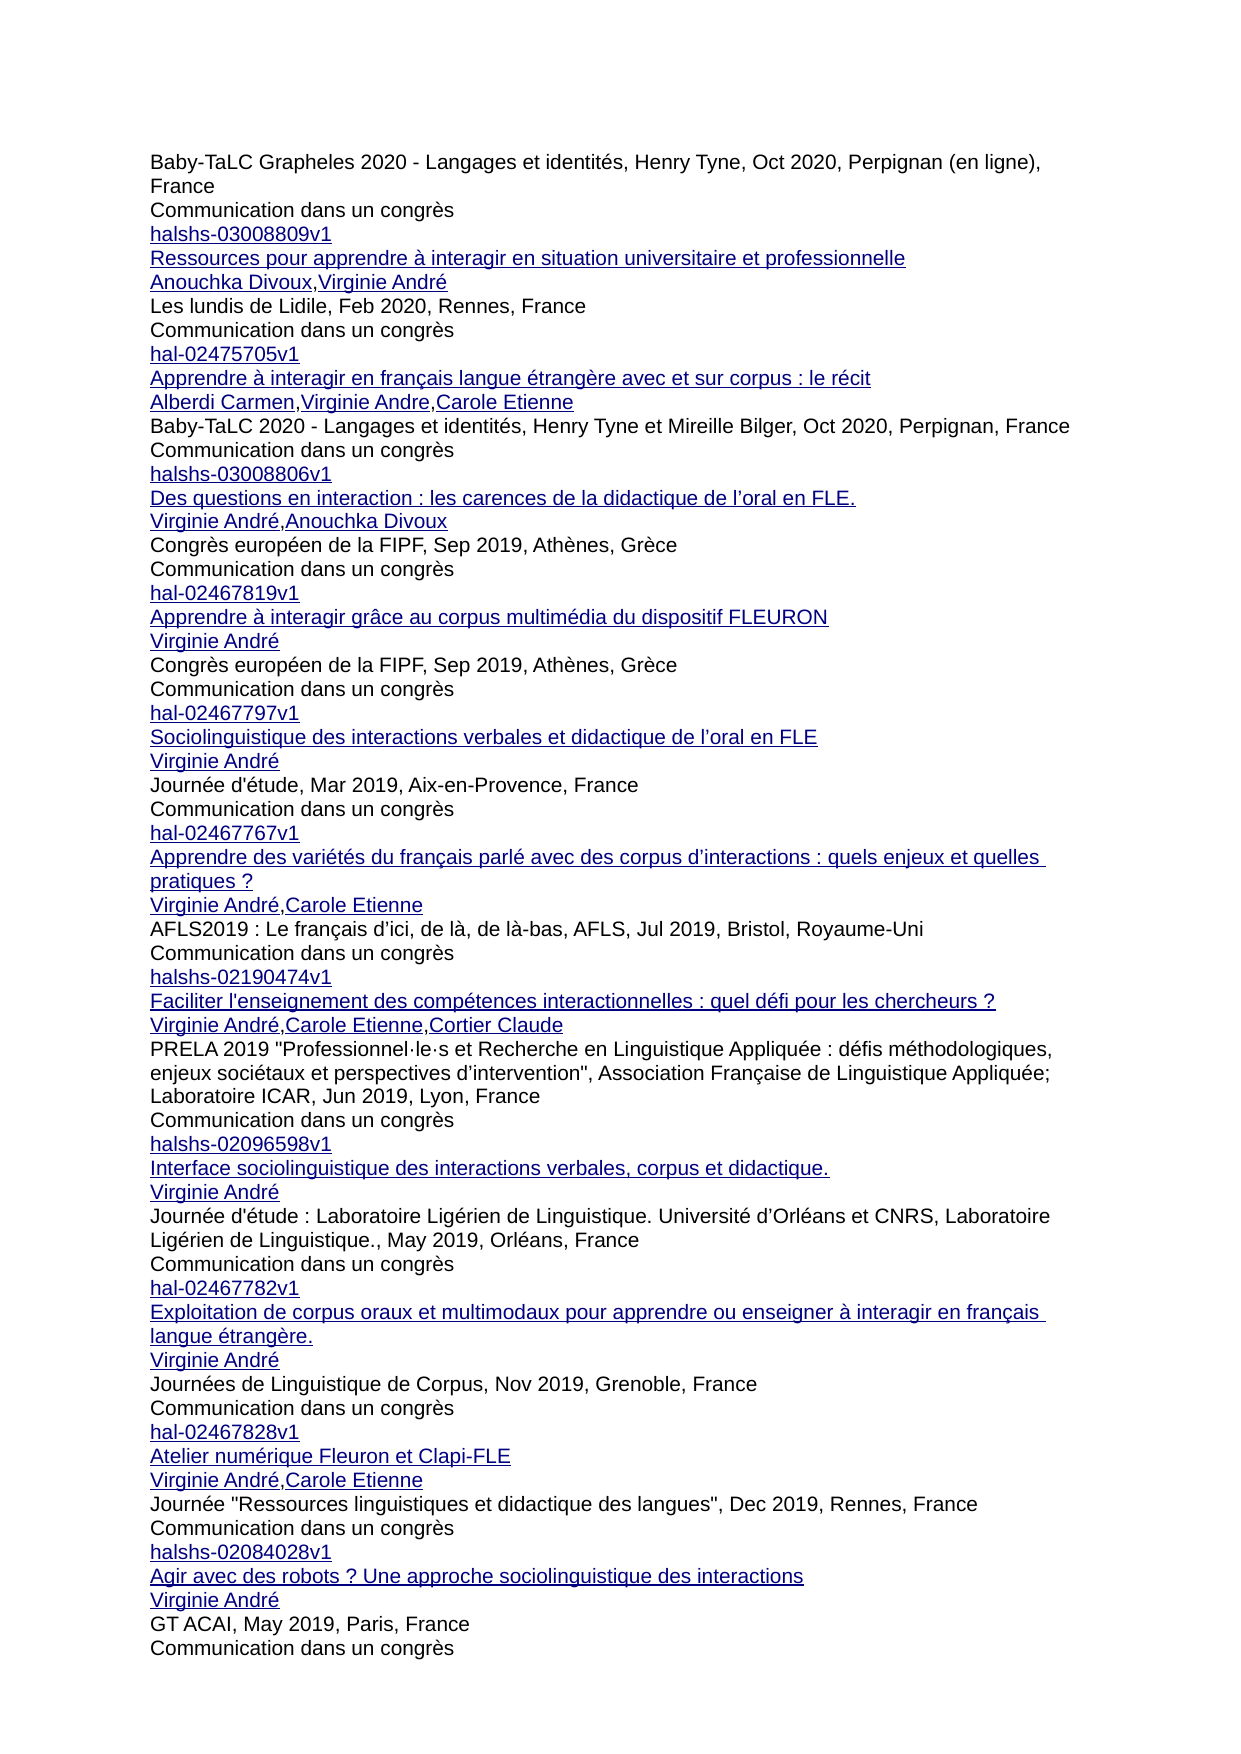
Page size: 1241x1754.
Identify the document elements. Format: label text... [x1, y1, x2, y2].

table_cell Apprendre à interagir grâce au corpus multimédia du dispositif FLEURON Virginie André Congrès européen de la FIPF, Sep 2019, Athènes, Grèce Communication dans un congrès hal-02467797v1 [150, 605, 1090, 725]
table_cell Atelier numérique Fleuron et Clapi-FLE Virginie André,Carole Etienne Journée "Ressources linguistiques et didactique des langues", Dec 2019, Rennes, France Communication dans un congrès halshs-02084028v1 [150, 1444, 1090, 1563]
table_cell Agir avec des robots ? Une approche sociolinguistique des interactions Virginie André GT ACAI, May 2019, Paris, France Communication dans un congrès [150, 1564, 1090, 1659]
table_cell Ressources pour apprendre à interagir en situation universitaire et professionnelle Anouchka Divoux,Virginie André Les lundis de Lidile, Feb 2020, Rennes, France Communication dans un congrès hal-02475705v1 [150, 246, 1090, 366]
table_cell Baby-TaLC Grapheles 2020 - Langages et identités, Henry Tyne, Oct 2020, Perpignan (en ligne), France Communication dans un congrès halshs-03008809v1 [150, 150, 1090, 246]
table_cell Des questions en interaction : les carences de la didactique de l’oral en FLE. Virginie André,Anouchka Divoux Congrès européen de la FIPF, Sep 2019, Athènes, Grèce Communication dans un congrès hal-02467819v1 [150, 485, 1090, 605]
table_cell Faciliter l'enseignement des compétences interactionnelles : quel défi pour les chercheurs ? Virginie André,Carole Etienne,Cortier Claude PRELA 2019 "Professionnel·le·s et Recherche en Linguistique Appliquée : défis méthodologiques, enjeux sociétaux et perspectives d’intervention", Association Française de Linguistique Appliquée; Laboratoire ICAR, Jun 2019, Lyon, France Communication dans un congrès halshs-02096598v1 [150, 989, 1090, 1156]
table_cell Interface sociolinguistique des interactions verbales, corpus et didactique. Virginie André Journée d'étude : Laboratoire Ligérien de Linguistique. Université d’Orléans et CNRS, Laboratoire Ligérien de Linguistique., May 2019, Orléans, France Communication dans un congrès hal-02467782v1 [150, 1156, 1090, 1300]
table_cell Exploitation de corpus oraux et multimodaux pour apprendre ou enseigner à interagir en français langue étrangère. Virginie André Journées de Linguistique de Corpus, Nov 2019, Grenoble, France Communication dans un congrès hal-02467828v1 [150, 1300, 1090, 1444]
table_cell Apprendre des variétés du français parlé avec des corpus d’interactions : quels enjeux et quelles pratiques ? Virginie André,Carole Etienne AFLS2019 : Le français d’ici, de là, de là-bas, AFLS, Jul 2019, Bristol, Royaume-Uni Communication dans un congrès halshs-02190474v1 [150, 845, 1090, 988]
table_cell Sociolinguistique des interactions verbales et didactique de l’oral en FLE Virginie André Journée d'étude, Mar 2019, Aix-en-Provence, France Communication dans un congrès hal-02467767v1 [150, 725, 1090, 845]
table_cell Apprendre à interagir en français langue étrangère avec et sur corpus : le récit Alberdi Carmen,Virginie Andre,Carole Etienne Baby-TaLC 2020 - Langages et identités, Henry Tyne et Mireille Bilger, Oct 2020, Perpignan, France Communication dans un congrès halshs-03008806v1 [150, 366, 1090, 485]
